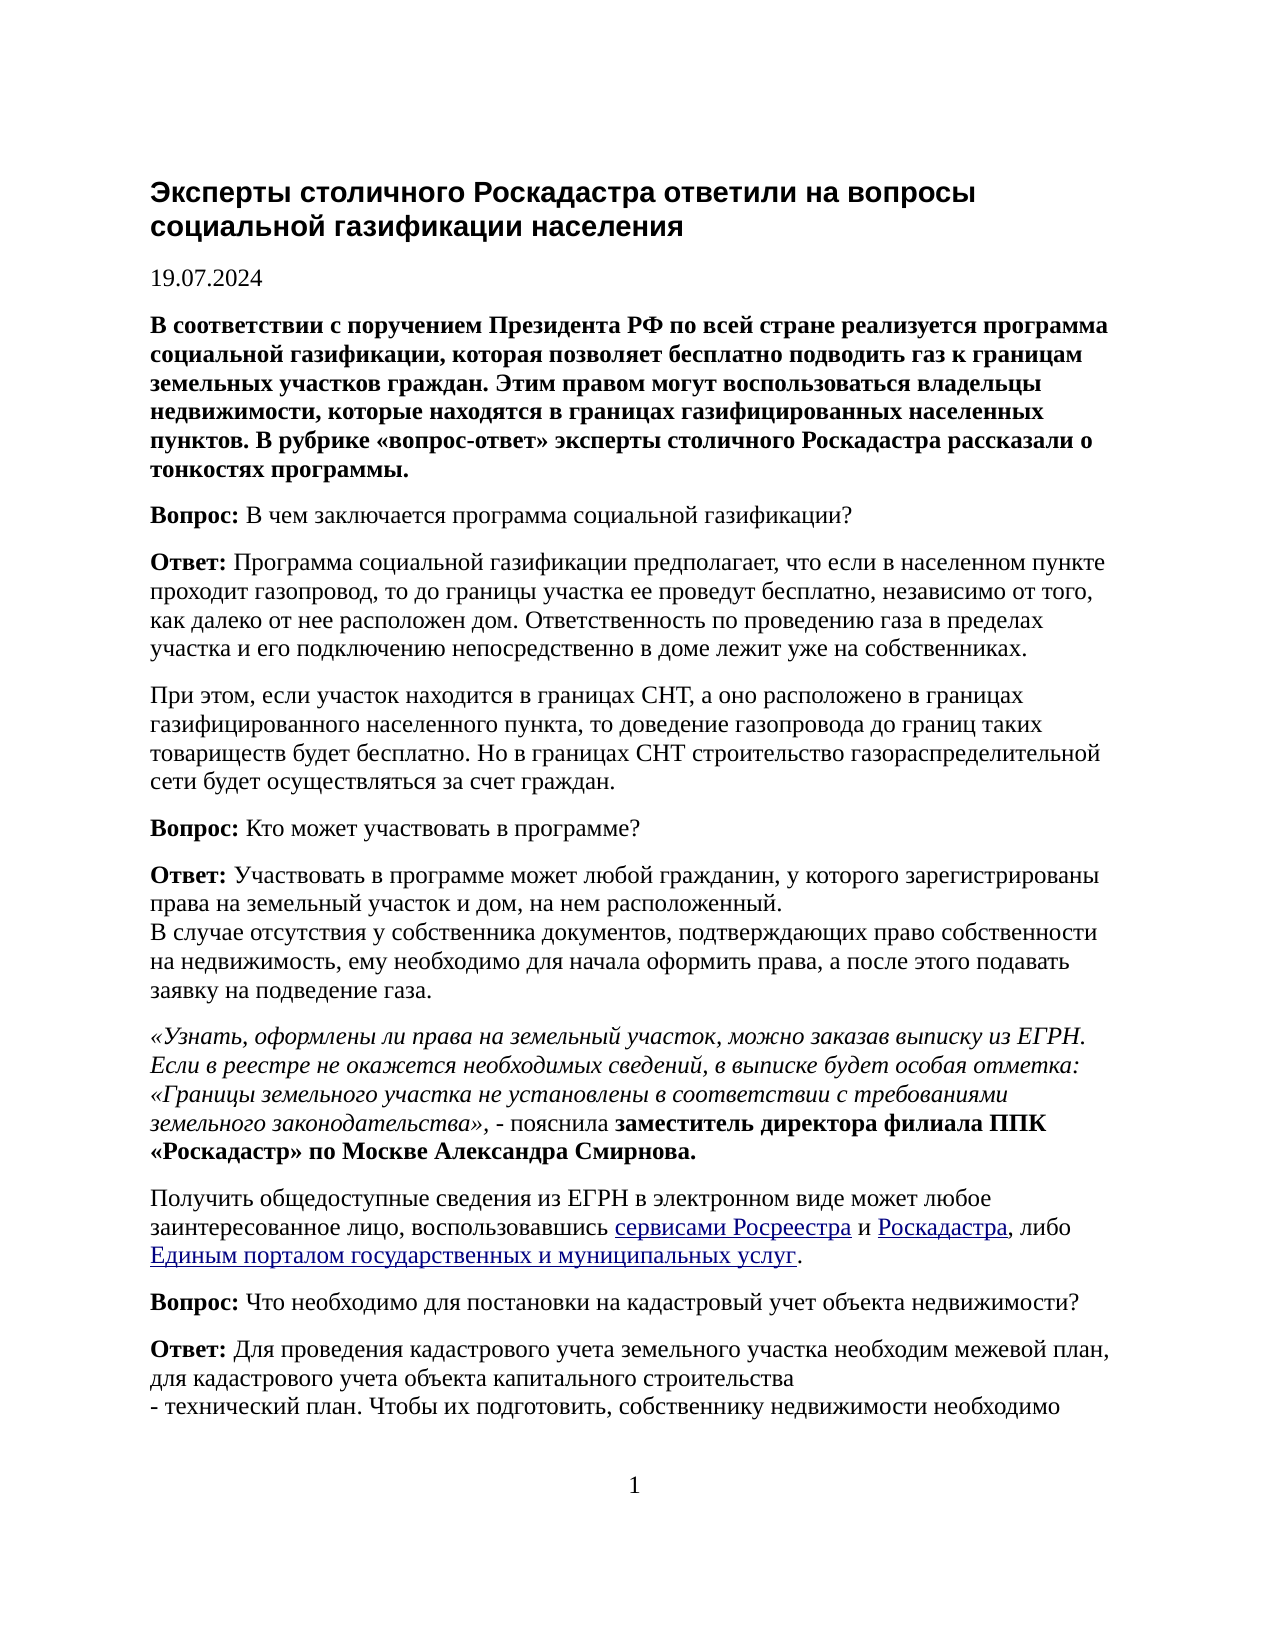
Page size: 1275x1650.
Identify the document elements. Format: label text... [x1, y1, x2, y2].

text Вопрос: В чем заключается программа социальной газификации? [150, 501, 1125, 529]
text Ответ: Участвовать в программе может любой гражданин, у которого зарегистрированы права на земельный участок и дом, на нем расположенный. В случае отсутствия у собственника документов, подтверждающих право собственности на недвижимость, ему необходимо для начала оформить права, а после этого подавать заявку на подведение газа. [150, 860, 1125, 1003]
text Ответ: Для проведения кадастрового учета земельного участка необходим межевой план, для кадастрового учета объекта капитального строительства - технический план. Чтобы их подготовить, собственнику недвижимости необходимо [150, 1334, 1125, 1420]
text 19.07.2024 [150, 263, 1125, 292]
text При этом, если участок находится в границах СНТ, а оно расположено в границах газифицированного населенного пункта, то доведение газопровода до границ таких товариществ будет бесплатно. Но в границах СНТ строительство газораспределительной сети будет осуществляться за счет граждан. [150, 680, 1125, 795]
text Получить общедоступные сведения из ЕГРН в электронном виде может любое заинтересованное лицо, воспользовавшись сервисами Росреестра и Роскадастра, либо Единым порталом государственных и муниципальных услуг. [150, 1183, 1125, 1269]
text Ответ: Программа социальной газификации предполагает, что если в населенном пункте проходит газопровод, то до границы участка ее проведут бесплатно, независимо от того, как далеко от нее расположен дом. Ответственность по проведению газа в пределах участка и его подключению непосредственно в доме лежит уже на собственниках. [150, 547, 1125, 662]
text «Узнать, оформлены ли права на земельный участок, можно заказав выписку из ЕГРН. Если в реестре не окажется необходимых сведений, в выписке будет особая отметка: «Границы земельного участка не установлены в соответствии с требованиями земельного законодательства», - пояснила заместитель директора филиала ППК «Роскадастр» по Москве Александра Смирнова. [150, 1021, 1125, 1165]
text Вопрос: Что необходимо для постановки на кадастровый учет объекта недвижимости? [150, 1287, 1125, 1316]
subtitle Эксперты столичного Роскадастра ответили на вопросы социальной газификации населения [150, 175, 1125, 242]
text В соответствии с поручением Президента РФ по всей стране реализуется программа социальной газификации, которая позволяет бесплатно подводить газ к границам земельных участков граждан. Этим правом могут воспользоваться владельцы недвижимости, которые находятся в границах газифицированных населенных пунктов. В рубрике «вопрос-ответ» эксперты столичного Роскадастра рассказали о тонкостях программы. [150, 310, 1125, 483]
text Вопрос: Кто может участвовать в программе? [150, 813, 1125, 842]
